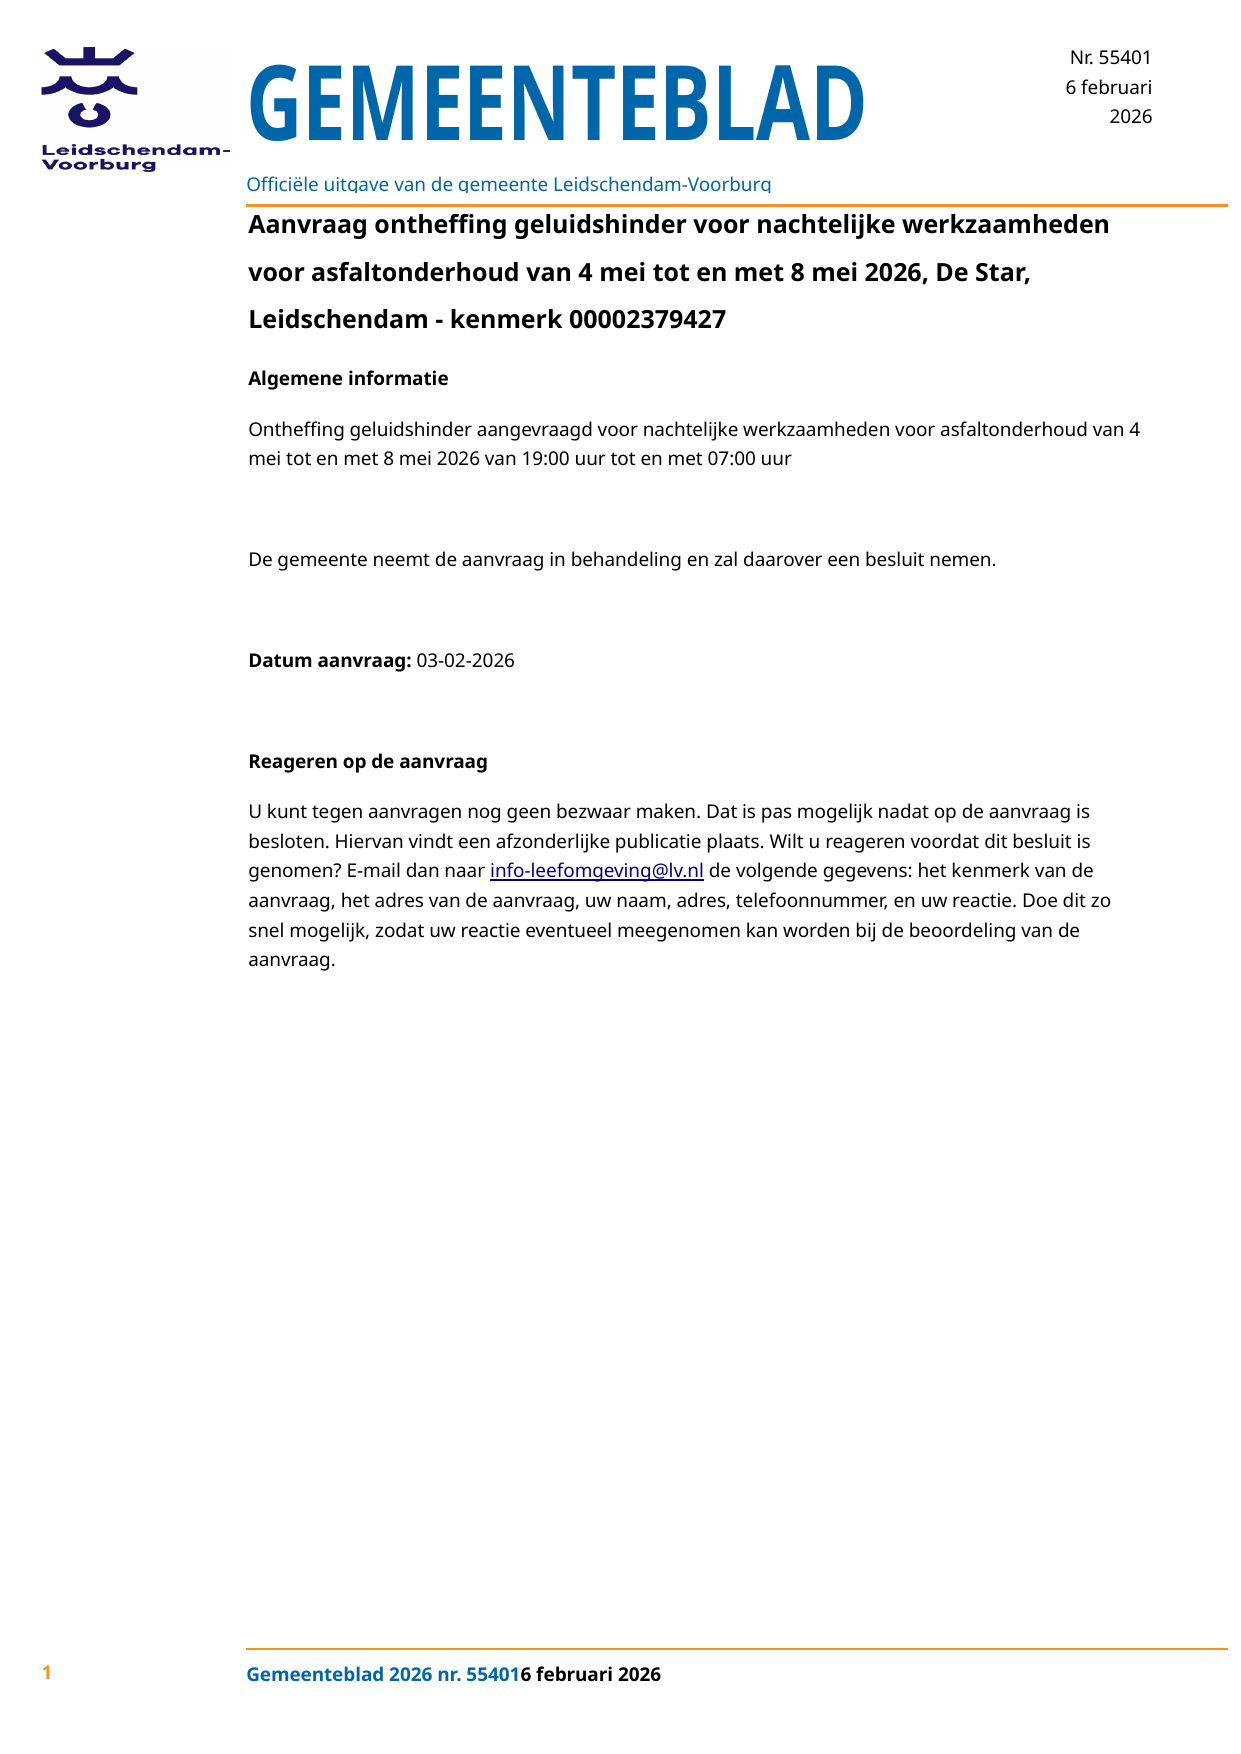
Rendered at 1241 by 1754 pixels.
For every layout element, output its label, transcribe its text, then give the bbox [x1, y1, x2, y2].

text Algemene informatie [248, 366, 1152, 391]
picture [41, 47, 231, 172]
text Datum aanvraag: 03-02-2026 [248, 647, 1152, 673]
text U kunt tegen aanvragen nog geen bezwaar maken. Dat is pas mogelijk nadat op de aanvraag is besloten. Hiervan vindt een afzonderlijke publicatie plaats. Wilt u reageren voordat dit besluit is genomen? E-mail dan naar info-leefomgeving@lv.nl de volgende gegevens: het kenmerk van de aanvraag, het adres van de aanvraag, uw naam, adres, telefoonnummer, en uw reactie. Doe dit zo snel mogelijk, zodat uw reactie eventueel meegenomen kan worden bij de beoordeling van de aanvraag. [248, 798, 1152, 972]
text Reageren op de aanvraag [248, 748, 1152, 774]
text Aanvraag ontheffing geluidshinder voor nachtelijke werkzaamheden voor asfaltonderhoud van 4 mei tot en met 8 mei 2026, De Star, Leidschendam - kenmerk 00002379427 [248, 207, 1152, 336]
text Ontheffing geluidshinder aangevraagd voor nachtelijke werkzaamheden voor asfaltonderhoud van 4 mei tot en met 8 mei 2026 van 19:00 uur tot en met 07:00 uur [248, 416, 1152, 471]
text De gemeente neemt de aanvraag in behandeling en zal daarover een besluit nemen. [248, 546, 1152, 572]
